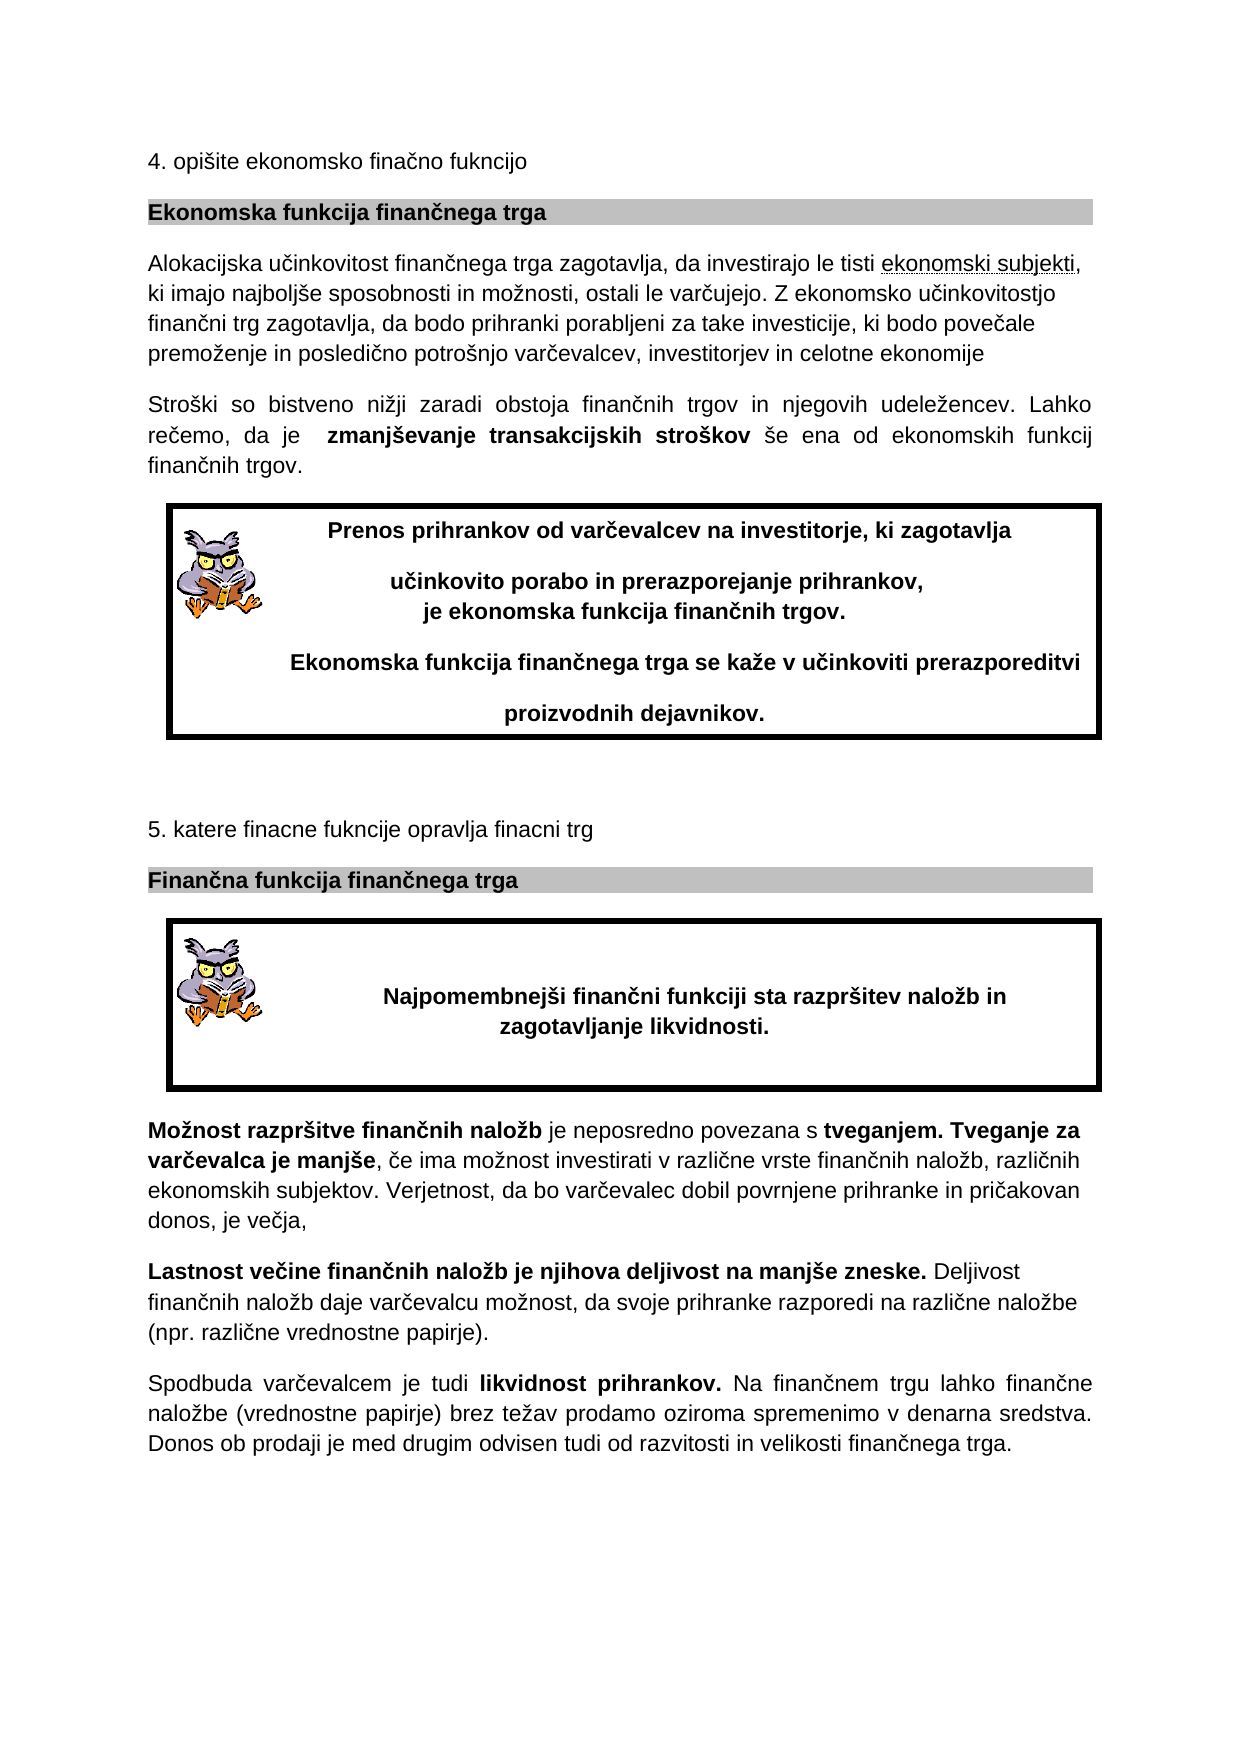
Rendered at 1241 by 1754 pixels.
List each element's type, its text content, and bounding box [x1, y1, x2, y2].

text Ekonomska funkcija finančnega trga se kaže v učinkoviti prerazporeditvi [188, 649, 1081, 675]
text Alokacijska učinkovitost finančnega trga zagotavlja, da investirajo le tisti ekonomski subjekti, ki imajo najboljše sposobnosti in možnosti, ostali le varčujejo. Z ekonomsko učinkovitostjo finančni trg zagotavlja, da bodo prihranki porabljeni za take investicije, ki bodo povečale premoženje in posledično potrošnjo varčevalcev, investitorjev in celotne ekonomije [148, 250, 1093, 367]
text 4. opišite ekonomsko finačno fukncijo [148, 148, 1093, 174]
text Prenos prihrankov od varčevalcev na investitorje, ki zagotavlja [188, 517, 1081, 543]
text Lastnost večine finančnih naložb je njihova deljivost na manjše zneske. Deljivost finančnih naložb daje varčevalcu možnost, da svoje prihranke razporedi na različne naložbe (npr. različne vrednostne papirje). [148, 1258, 1093, 1345]
text proizvodnih dejavnikov. [188, 700, 1081, 726]
text Spodbuda varčevalcem je tudi likvidnost prihrankov. Na finančnem trgu lahko finančne naložbe (vrednostne papirje) brez težav prodamo oziroma spremenimo v denarna sredstva. Donos ob prodaji je med drugim odvisen tudi od razvitosti in velikosti finančnega trga. [148, 1370, 1093, 1456]
text Stroški so bistveno nižji zaradi obstoja finančnih trgov in njegovih udeležencev. Lahko rečemo, da je zmanjševanje transakcijskih stroškov še ena od ekonomskih funkcij finančnih trgov. [148, 391, 1093, 478]
text Finančna funkcija finančnega trga [148, 867, 1093, 893]
text Najpomembnejši finančni funkciji sta razpršitev naložb in zagotavljanje likvidnosti. [188, 983, 1081, 1039]
text Ekonomska funkcija finančnega trga [148, 199, 1093, 225]
picture [177, 529, 263, 619]
text Možnost razpršitve finančnih naložb je neposredno povezana s tveganjem. Tveganje za varčevalca je manjše, če ima možnost investirati v različne vrste finančnih naložb, različnih ekonomskih subjektov. Verjetnost, da bo varčevalec dobil povrnjene prihranke in pričakovan donos, je večja, [148, 1117, 1093, 1233]
text 5. katere finacne fukncije opravlja finacni trg [148, 816, 1093, 842]
picture [177, 937, 263, 1027]
text učinkovito porabo in prerazporejanje prihrankov, je ekonomska funkcija finančnih trgov. [188, 568, 1081, 624]
